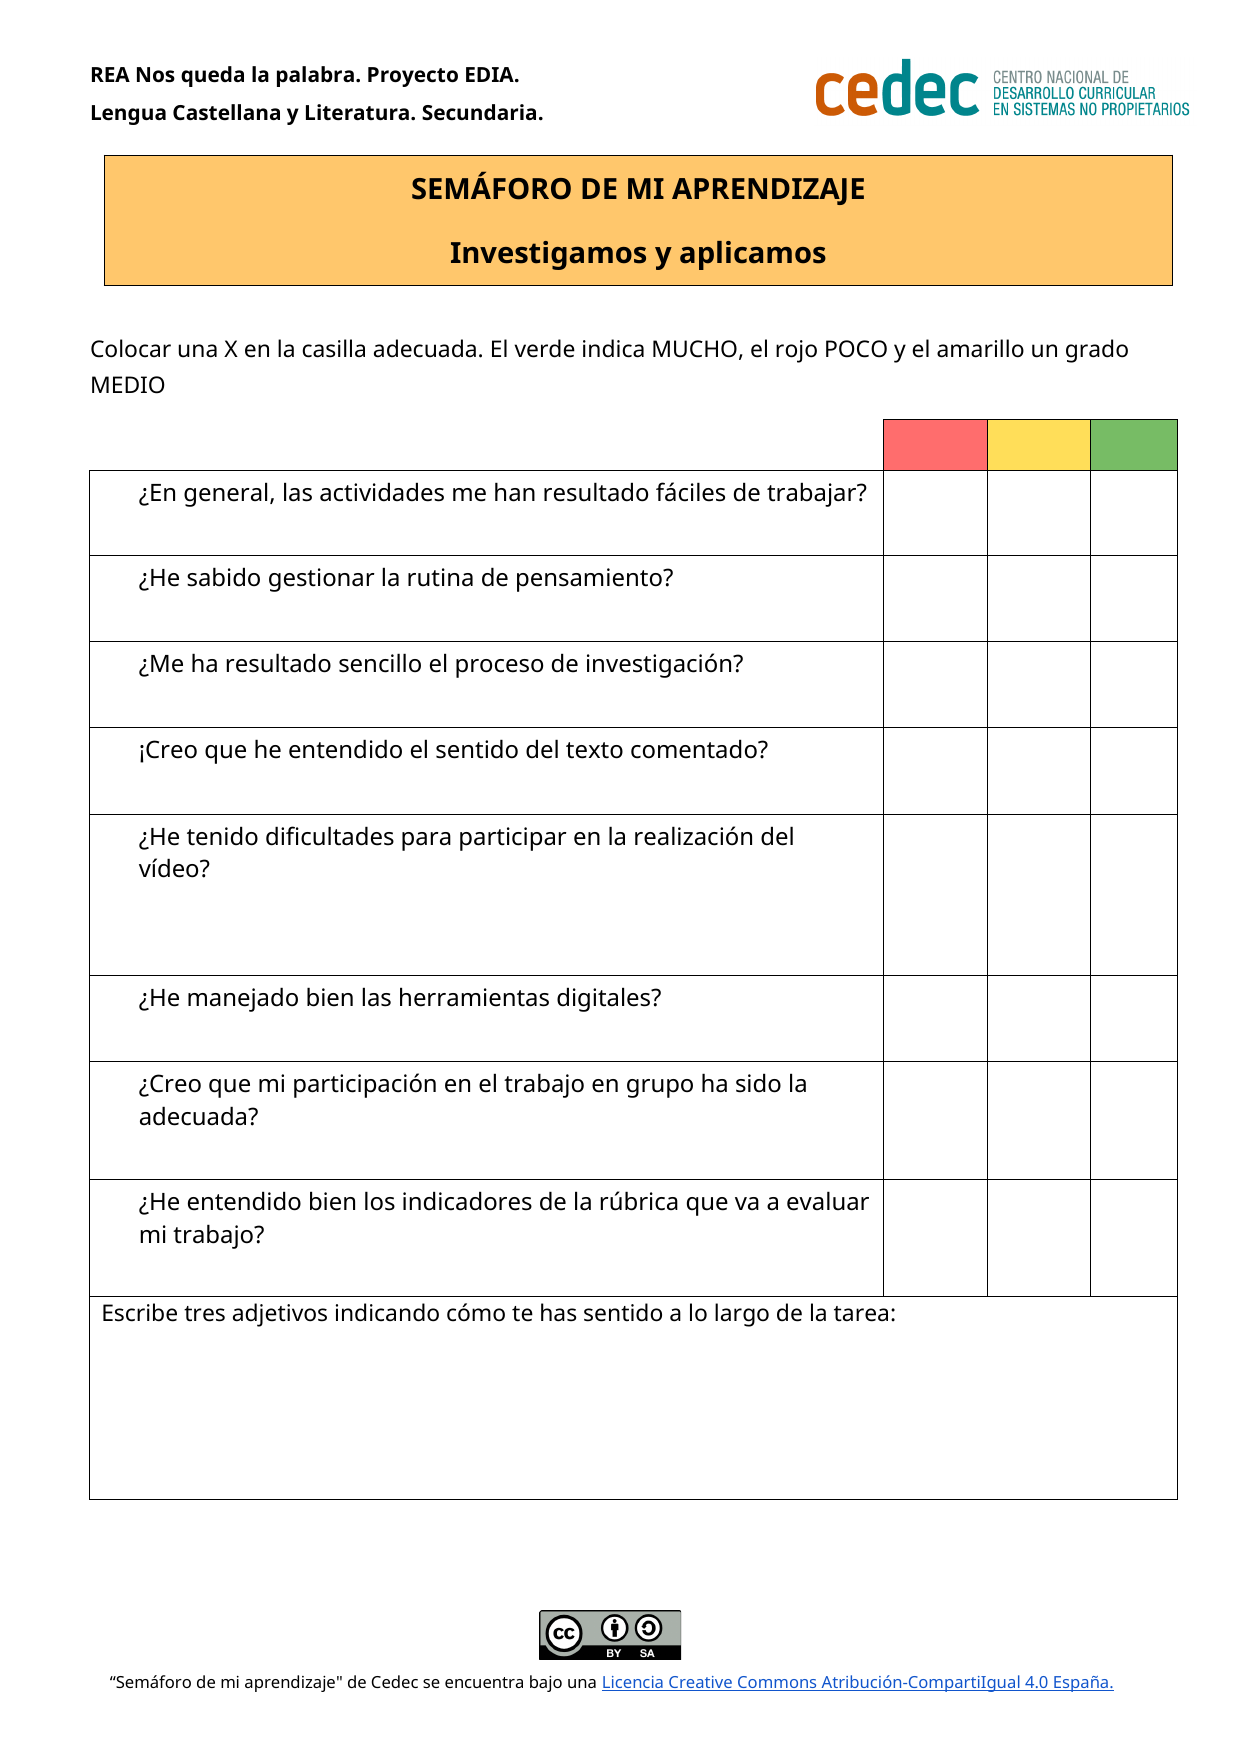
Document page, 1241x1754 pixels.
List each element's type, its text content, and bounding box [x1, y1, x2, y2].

table_cell [988, 728, 1090, 813]
table_cell [988, 976, 1090, 1061]
table_cell [988, 556, 1090, 641]
table_cell [1091, 1062, 1177, 1179]
table_cell [884, 642, 987, 727]
table_cell [988, 471, 1090, 555]
table_cell [884, 471, 987, 555]
picture [539, 1610, 682, 1660]
table_cell ¿Creo que mi participación en el trabajo en grupo ha sido la adecuada? [90, 1062, 883, 1179]
table_cell [884, 1180, 987, 1296]
table_header [988, 420, 1090, 470]
table_cell [884, 728, 987, 813]
picture [813, 57, 1198, 126]
table_cell [988, 642, 1090, 727]
table_cell Escribe tres adjetivos indicando cómo te has sentido a lo largo de la tarea: [90, 1297, 1177, 1498]
table_cell ¿He manejado bien las herramientas digitales? [90, 976, 883, 1061]
table_cell [884, 976, 987, 1061]
table_header [90, 419, 883, 470]
table_cell [884, 1062, 987, 1179]
table_cell [1091, 815, 1177, 975]
table_cell ¿He sabido gestionar la rutina de pensamiento? [90, 556, 883, 641]
table_cell [1091, 728, 1177, 813]
table_cell [1091, 642, 1177, 727]
table_cell ¿En general, las actividades me han resultado fáciles de trabajar? [90, 471, 883, 555]
table_header SEMÁFORO DE MI APRENDIZAJE Investigamos y aplicamos [105, 156, 1172, 285]
table_cell [884, 815, 987, 975]
table_cell [988, 1180, 1090, 1296]
table_cell ¿Me ha resultado sencillo el proceso de investigación? [90, 642, 883, 727]
table_header [884, 420, 987, 470]
table_cell [988, 1062, 1090, 1179]
text Colocar una X en la casilla adecuada. El verde indica MUCHO, el rojo POCO y el amarillo un grado MEDIO [90, 333, 1163, 400]
table_cell [1091, 556, 1177, 641]
table_header [1091, 420, 1177, 470]
table_cell ¿He entendido bien los indicadores de la rúbrica que va a evaluar mi trabajo? [90, 1180, 883, 1296]
table_cell ¿He tenido dificultades para participar en la realización del vídeo? [90, 815, 883, 975]
table_cell [1091, 471, 1177, 555]
table_cell [1091, 1180, 1177, 1296]
table_cell [1091, 976, 1177, 1061]
table_cell ¡Creo que he entendido el sentido del texto comentado? [90, 728, 883, 813]
table_cell [988, 815, 1090, 975]
table_cell [884, 556, 987, 641]
